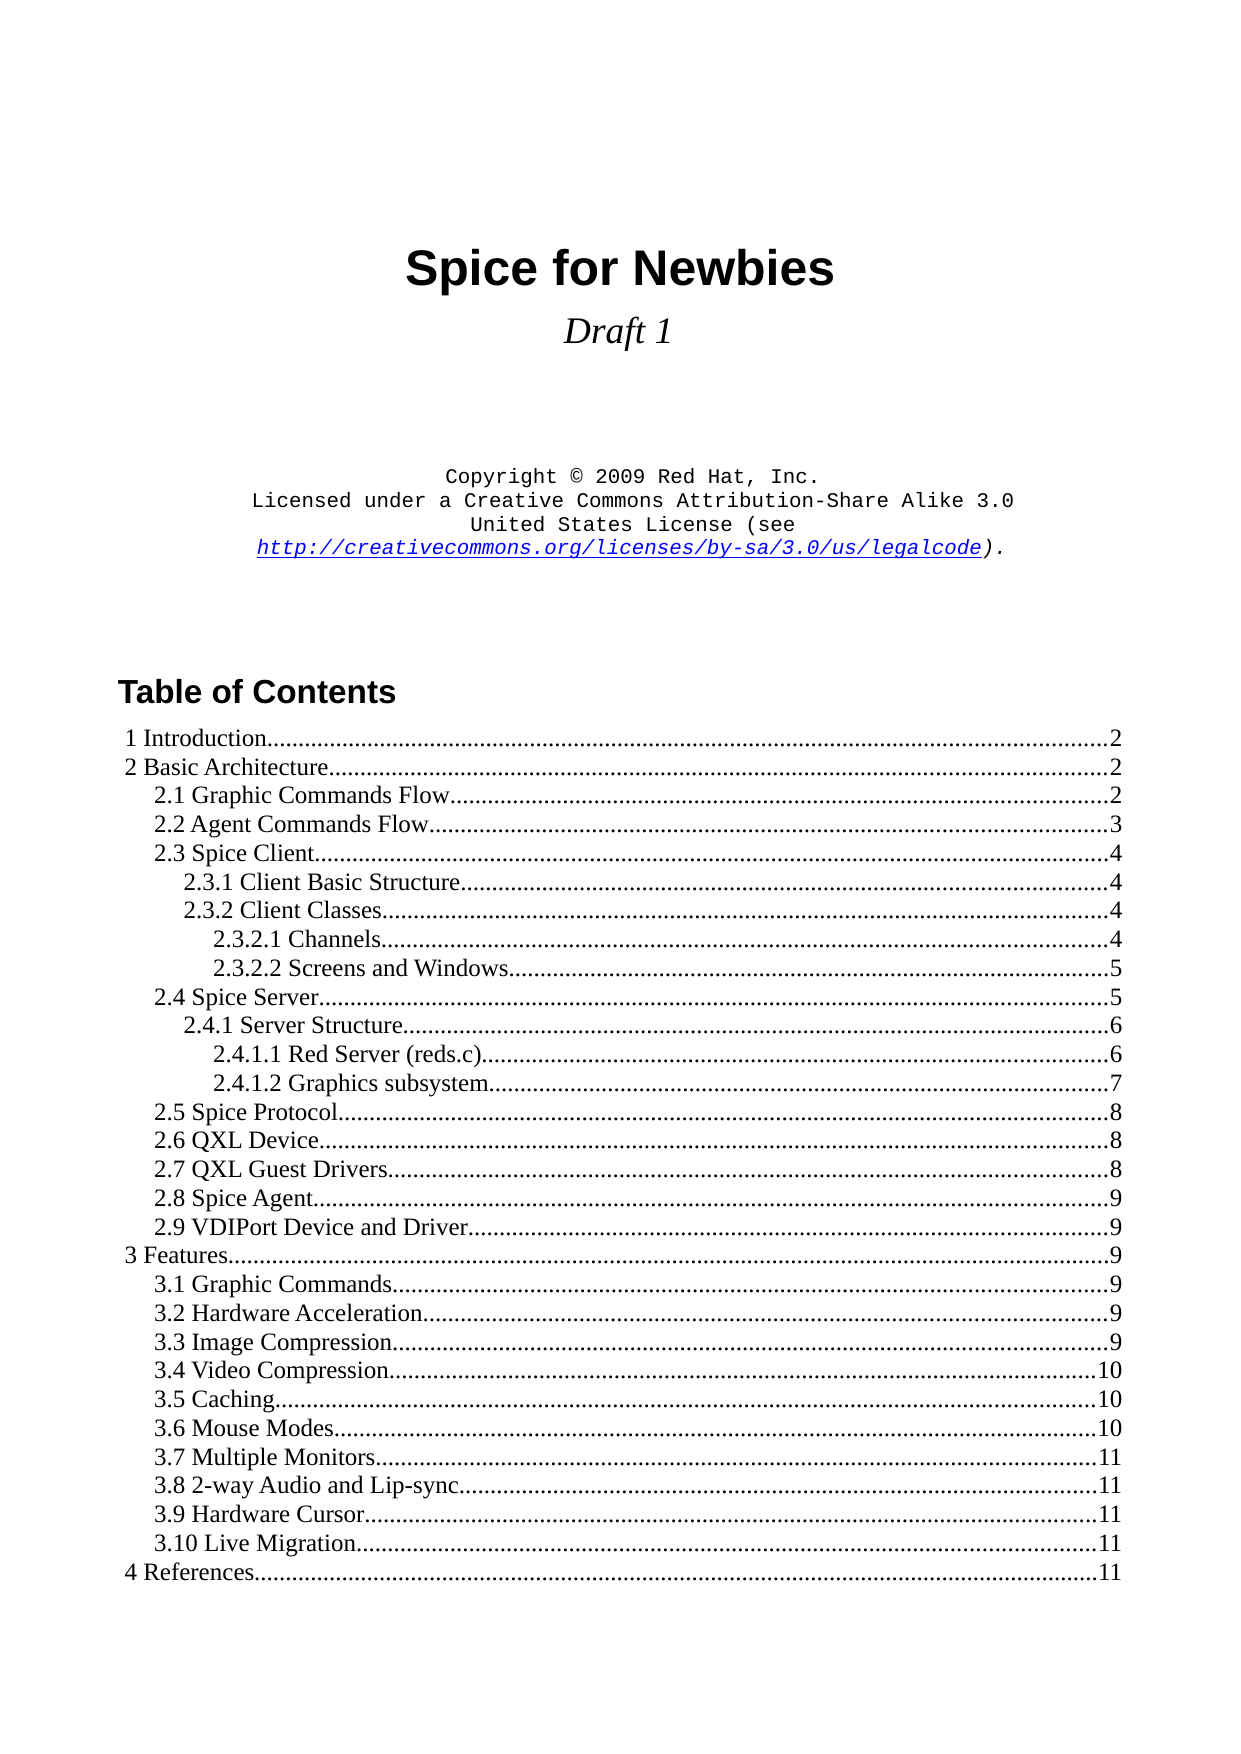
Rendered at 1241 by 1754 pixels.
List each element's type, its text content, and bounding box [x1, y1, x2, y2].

text 3.3 Image Compression 9 [148, 1327, 1122, 1356]
text 2.4.1 Server Structure 6 [177, 1011, 1122, 1039]
subtitle Spice for Newbies [118, 238, 1122, 296]
text 2.4.1.1 Red Server (reds.c) 6 [207, 1039, 1122, 1068]
text 3.2 Hardware Acceleration 9 [148, 1298, 1122, 1327]
text United States License (see [118, 513, 1122, 537]
text 3.6 Mouse Modes 10 [148, 1413, 1122, 1442]
text 2.8 Spice Agent 9 [148, 1183, 1122, 1212]
text 3.7 Multiple Monitors 11 [148, 1442, 1122, 1471]
text 2.4 Spice Server 5 [148, 982, 1122, 1011]
text 2.4.1.2 Graphics subsystem 7 [207, 1068, 1122, 1097]
text Licensed under a Creative Commons Attribution-Share Alike 3.0 [118, 490, 1122, 513]
text 2.3.2.1 Channels 4 [207, 924, 1122, 953]
text 2.3.2 Client Classes 4 [177, 896, 1122, 924]
text http://creativecommons.org/licenses/by-sa/3.0/us/legalcode). [118, 537, 1122, 561]
text 3.5 Caching 10 [148, 1384, 1122, 1413]
text 4 References 11 [118, 1557, 1122, 1586]
text 2.3.1 Client Basic Structure 4 [177, 867, 1122, 896]
text 2.9 VDIPort Device and Driver 9 [148, 1212, 1122, 1241]
text 2.6 QXL Device 8 [148, 1126, 1122, 1154]
text Draft 1 [118, 308, 1122, 351]
text Copyright © 2009 Red Hat, Inc. [118, 466, 1122, 490]
text 3.4 Video Compression 10 [148, 1356, 1122, 1384]
text 2.2 Agent Commands Flow 3 [148, 809, 1122, 838]
text 2 Basic Architecture 2 [118, 752, 1122, 781]
text 2.5 Spice Protocol 8 [148, 1097, 1122, 1126]
text 3.10 Live Migration 11 [148, 1528, 1122, 1557]
text 3.9 Hardware Cursor 11 [148, 1499, 1122, 1528]
text 2.7 QXL Guest Drivers 8 [148, 1154, 1122, 1183]
text 3.8 2-way Audio and Lip-sync 11 [148, 1471, 1122, 1499]
text 2.3.2.2 Screens and Windows 5 [207, 953, 1122, 982]
text 3 Features 9 [118, 1241, 1122, 1269]
text 3.1 Graphic Commands 9 [148, 1269, 1122, 1298]
text 2.1 Graphic Commands Flow 2 [148, 781, 1122, 809]
text 2.3 Spice Client 4 [148, 838, 1122, 867]
subtitle Table of Contents [118, 672, 1122, 711]
text 1 Introduction 2 [118, 723, 1122, 752]
